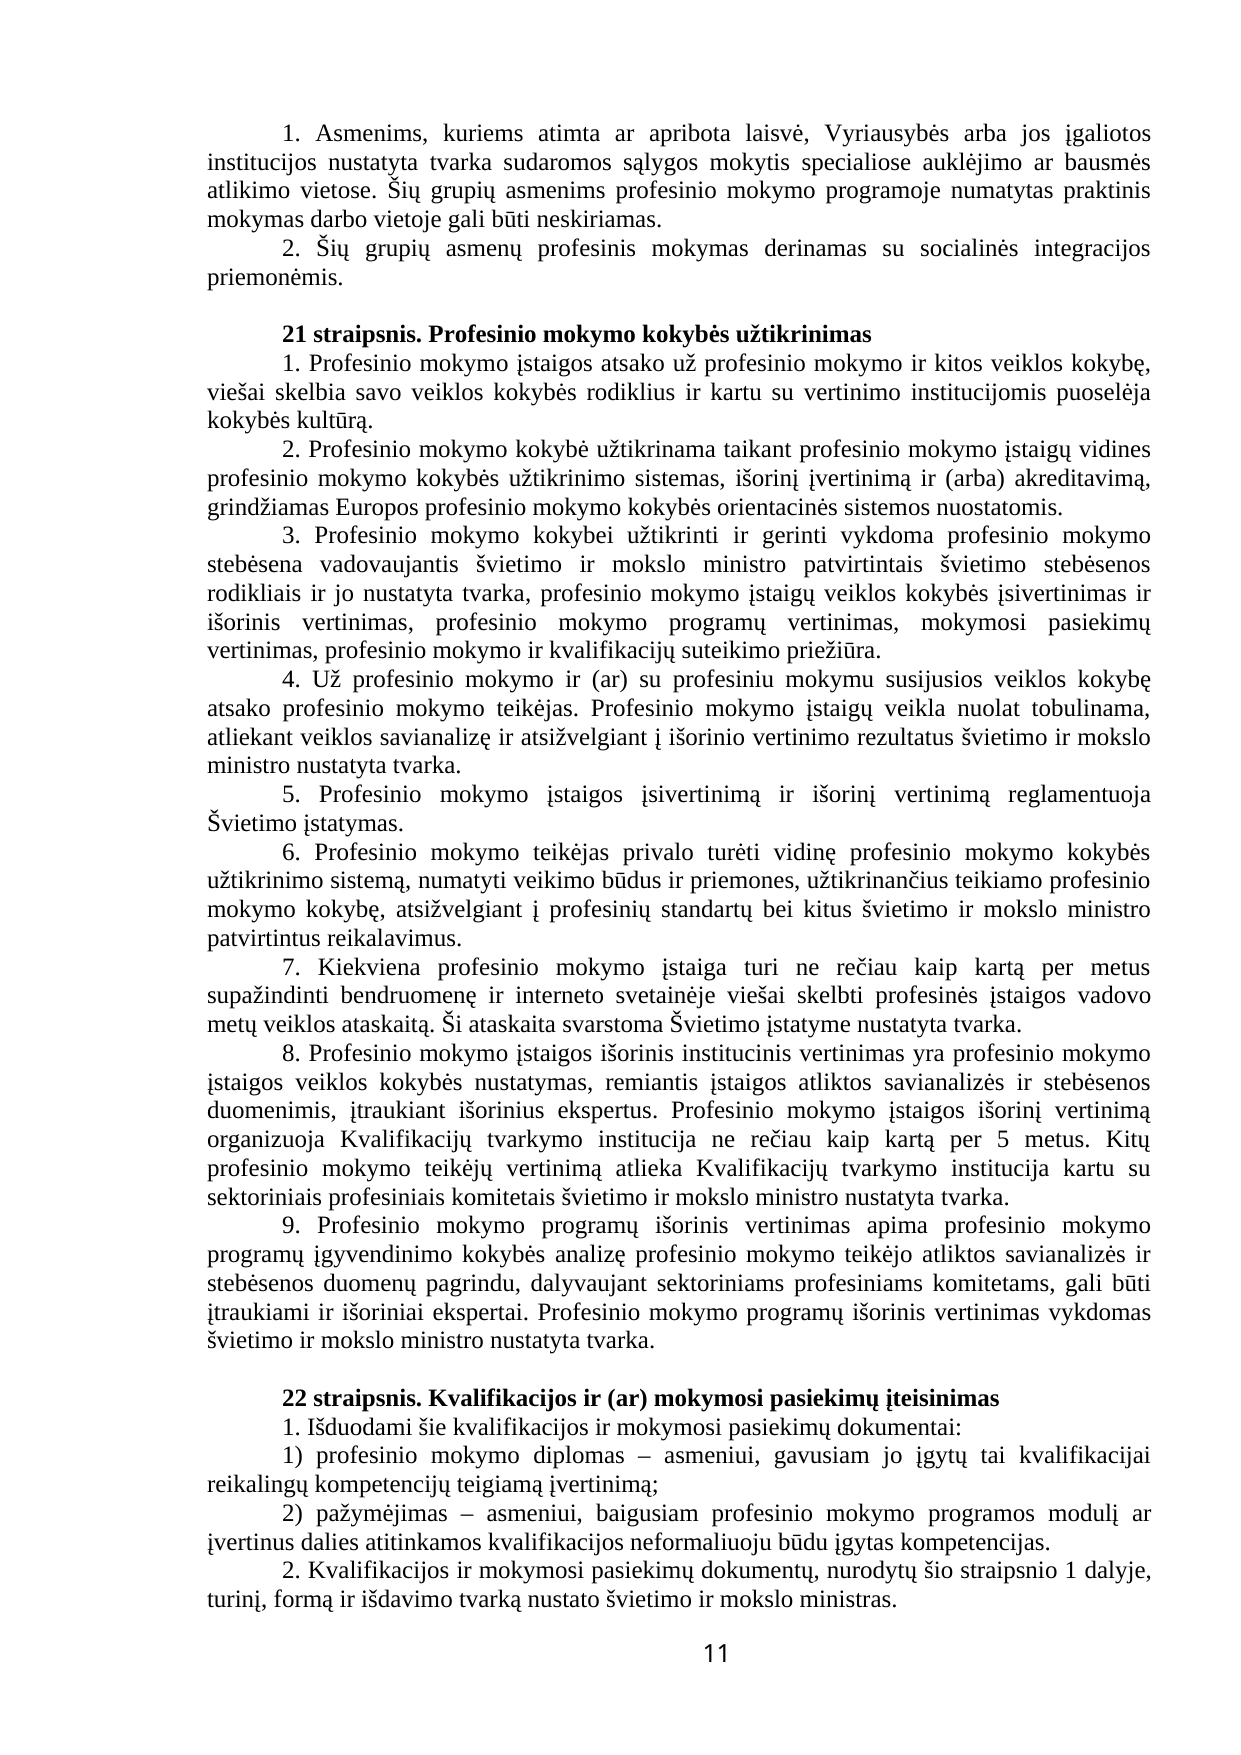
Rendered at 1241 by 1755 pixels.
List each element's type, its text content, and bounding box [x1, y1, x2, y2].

text 4. Už profesinio mokymo ir (ar) su profesiniu mokymu susijusios veiklos kokybę atsako profesinio mokymo teikėjas. Profesinio mokymo įstaigų veikla nuolat tobulinama, atliekant veiklos savianalizę ir atsižvelgiant į išorinio vertinimo rezultatus švietimo ir mokslo ministro nustatyta tvarka. [207, 664, 1152, 779]
text 2) pažymėjimas – asmeniui, baigusiam profesinio mokymo programos modulį ar įvertinus dalies atitinkamos kvalifikacijos neformaliuoju būdu įgytas kompetencijas. [207, 1498, 1152, 1556]
text 6. Profesinio mokymo teikėjas privalo turėti vidinę profesinio mokymo kokybės užtikrinimo sistemą, numatyti veikimo būdus ir priemones, užtikrinančius teikiamo profesinio mokymo kokybę, atsižvelgiant į profesinių standartų bei kitus švietimo ir mokslo ministro patvirtintus reikalavimus. [207, 837, 1152, 952]
text 2. Kvalifikacijos ir mokymosi pasiekimų dokumentų, nurodytų šio straipsnio 1 dalyje, turinį, formą ir išdavimo tvarką nustato švietimo ir mokslo ministras. [207, 1556, 1152, 1613]
text 7. Kiekviena profesinio mokymo įstaiga turi ne rečiau kaip kartą per metus supažindinti bendruomenę ir interneto svetainėje viešai skelbti profesinės įstaigos vadovo metų veiklos ataskaitą. Ši ataskaita svarstoma Švietimo įstatyme nustatyta tvarka. [207, 952, 1152, 1038]
text 3. Profesinio mokymo kokybei užtikrinti ir gerinti vykdoma profesinio mokymo stebėsena vadovaujantis švietimo ir mokslo ministro patvirtintais švietimo stebėsenos rodikliais ir jo nustatyta tvarka, profesinio mokymo įstaigų veiklos kokybės įsivertinimas ir išorinis vertinimas, profesinio mokymo programų vertinimas, mokymosi pasiekimų vertinimas, profesinio mokymo ir kvalifikacijų suteikimo priežiūra. [207, 521, 1152, 664]
text 2. Šių grupių asmenų profesinis mokymas derinamas su socialinės integracijos priemonėmis. [207, 233, 1152, 291]
text 5. Profesinio mokymo įstaigos įsivertinimą ir išorinį vertinimą reglamentuoja Švietimo įstatymas. [207, 779, 1152, 837]
text 9. Profesinio mokymo programų išorinis vertinimas apima profesinio mokymo programų įgyvendinimo kokybės analizę profesinio mokymo teikėjo atliktos savianalizės ir stebėsenos duomenų pagrindu, dalyvaujant sektoriniams profesiniams komitetams, gali būti įtraukiami ir išoriniai ekspertai. Profesinio mokymo programų išorinis vertinimas vykdomas švietimo ir mokslo ministro nustatyta tvarka. [207, 1211, 1152, 1354]
text 21 straipsnis. Profesinio mokymo kokybės užtikrinimas [207, 319, 1152, 348]
text 8. Profesinio mokymo įstaigos išorinis institucinis vertinimas yra profesinio mokymo įstaigos veiklos kokybės nustatymas, remiantis įstaigos atliktos savianalizės ir stebėsenos duomenimis, įtraukiant išorinius ekspertus. Profesinio mokymo įstaigos išorinį vertinimą organizuoja Kvalifikacijų tvarkymo institucija ne rečiau kaip kartą per 5 metus. Kitų profesinio mokymo teikėjų vertinimą atlieka Kvalifikacijų tvarkymo institucija kartu su sektoriniais profesiniais komitetais švietimo ir mokslo ministro nustatyta tvarka. [207, 1038, 1152, 1211]
text 2. Profesinio mokymo kokybė užtikrinama taikant profesinio mokymo įstaigų vidines profesinio mokymo kokybės užtikrinimo sistemas, išorinį įvertinimą ir (arba) akreditavimą, grindžiamas Europos profesinio mokymo kokybės orientacinės sistemos nuostatomis. [207, 434, 1152, 521]
text 1. Asmenims, kuriems atimta ar apribota laisvė, Vyriausybės arba jos įgaliotos institucijos nustatyta tvarka sudaromos sąlygos mokytis specialiose auklėjimo ar bausmės atlikimo vietose. Šių grupių asmenims profesinio mokymo programoje numatytas praktinis mokymas darbo vietoje gali būti neskiriamas. [207, 118, 1152, 233]
text 1) profesinio mokymo diplomas – asmeniui, gavusiam jo įgytų tai kvalifikacijai reikalingų kompetencijų teigiamą įvertinimą; [207, 1441, 1152, 1498]
text 22 straipsnis. Kvalifikacijos ir (ar) mokymosi pasiekimų įteisinimas [207, 1383, 1152, 1412]
text 1. Išduodami šie kvalifikacijos ir mokymosi pasiekimų dokumentai: [207, 1412, 1152, 1441]
text 1. Profesinio mokymo įstaigos atsako už profesinio mokymo ir kitos veiklos kokybę, viešai skelbia savo veiklos kokybės rodiklius ir kartu su vertinimo institucijomis puoselėja kokybės kultūrą. [207, 348, 1152, 434]
